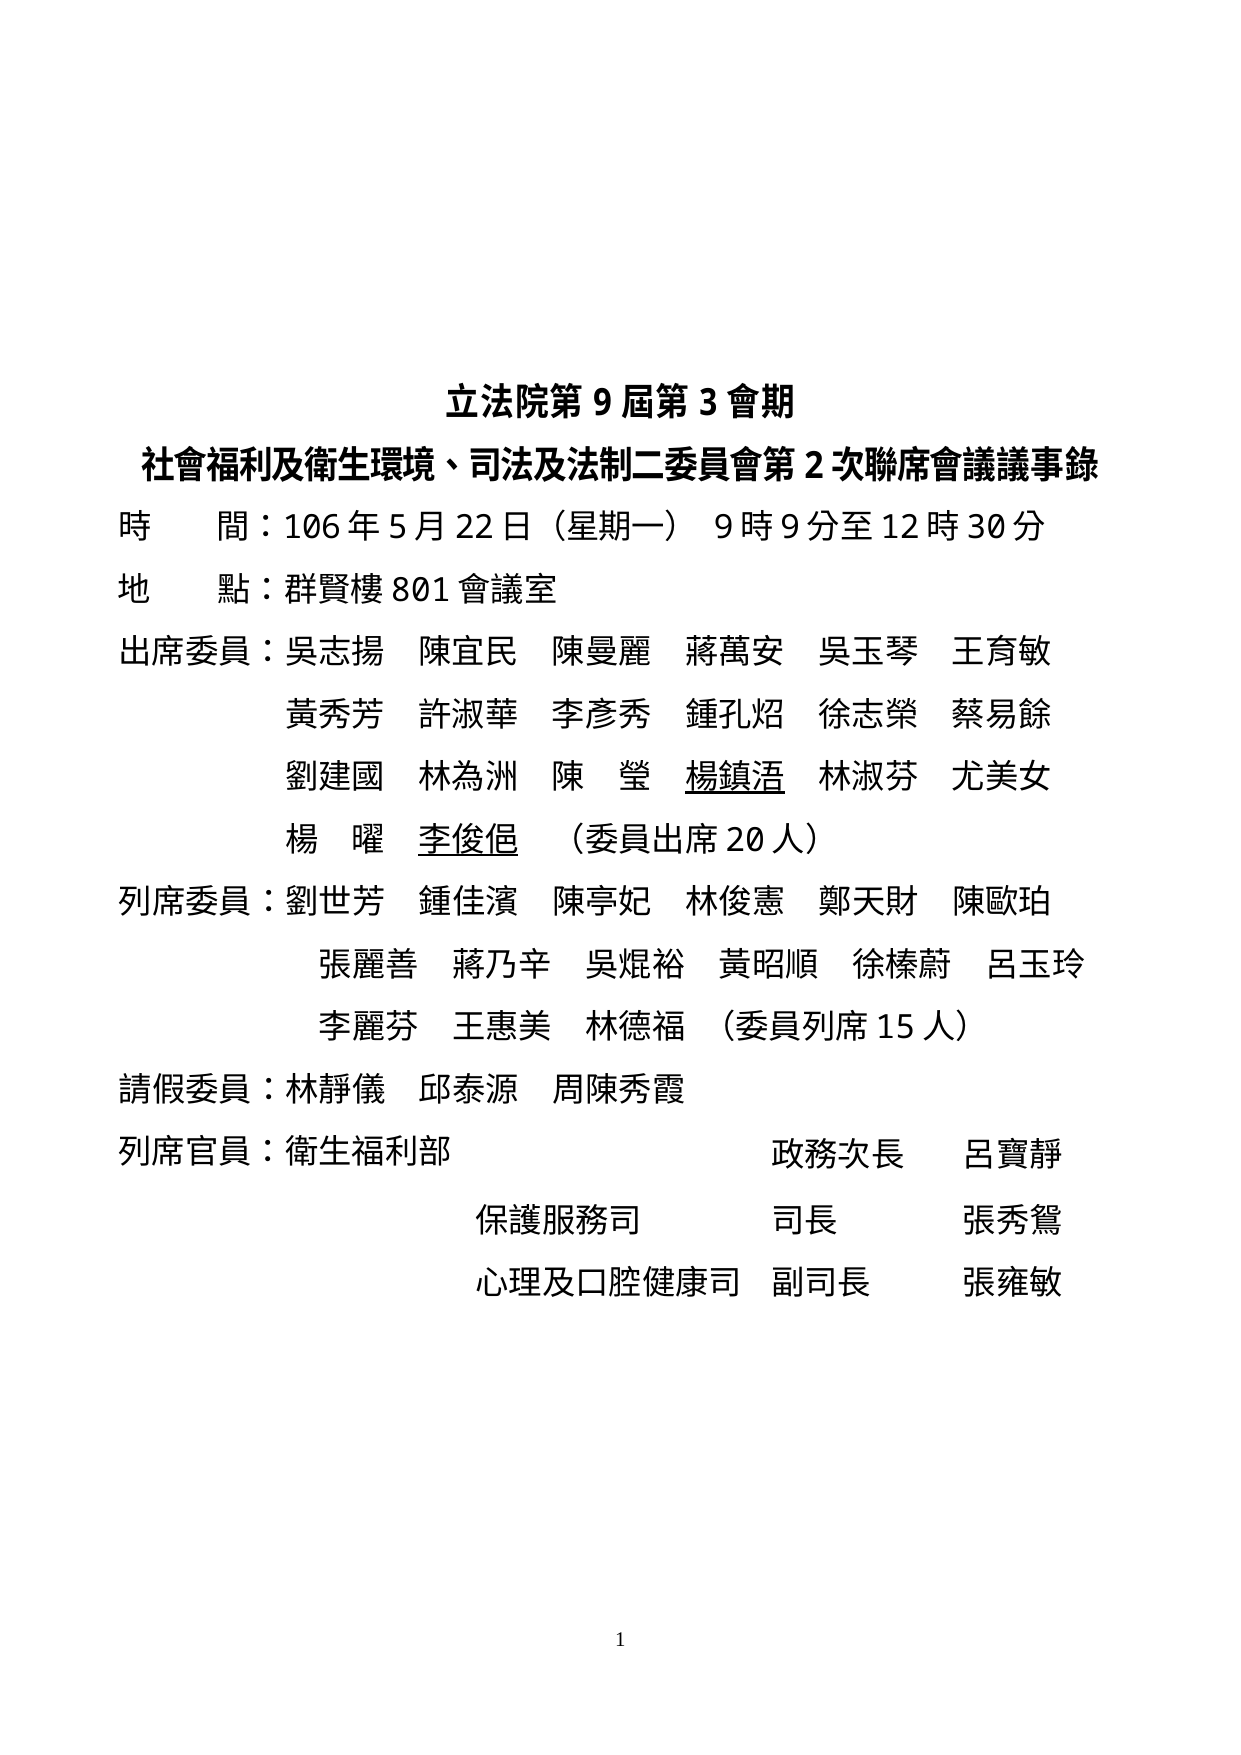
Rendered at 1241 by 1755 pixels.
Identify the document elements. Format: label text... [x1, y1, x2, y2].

text 社會福利及衛生環境、司法及法制二委員會第2次聯席會議議事錄 [118, 420, 1122, 483]
table_cell [930, 1239, 960, 1301]
table_cell [295, 1176, 472, 1238]
text 請假委員：林靜儀 邱泰源 周陳秀霞 [118, 1045, 1122, 1108]
table_header 呂寶靜 [960, 1108, 1117, 1176]
table_header 列席官員：衛生福利部 [123, 1108, 472, 1176]
table_header [930, 1108, 960, 1176]
table_header [473, 1108, 768, 1176]
table_cell 張雍敏 [960, 1239, 1117, 1301]
table_cell 副司長 [768, 1239, 930, 1301]
table_cell 司長 [768, 1176, 930, 1238]
table_cell 張秀鴛 [960, 1176, 1117, 1238]
text 立法院第9屆第3會期 [118, 358, 1122, 420]
text 列席委員：劉世芳 鍾佳濱 陳亭妃 林俊憲 鄭天財 陳歐珀 張麗善 蔣乃辛 吳焜裕 黃昭順 徐榛蔚 呂玉玲 李麗芬 王惠美 林德福 （委員列席15人） [118, 858, 1122, 1045]
table_cell [295, 1239, 472, 1301]
text 出席委員：吳志揚 陳宜民 陳曼麗 蔣萬安 吳玉琴 王育敏 黃秀芳 許淑華 李彥秀 鍾孔炤 徐志榮 蔡易餘 劉建國 林為洲 陳 瑩 楊鎮浯 林淑芬 尤美女 楊 曜 李俊俋 （委員出席20人） [118, 608, 1122, 858]
table_cell 心理及口腔健康司 [473, 1239, 768, 1301]
table_cell [123, 1176, 295, 1238]
text 時 間：106年5月22日（星期一） 9時9分至12時30分 [118, 483, 1122, 545]
text 地 點：群賢樓801會議室 [117, 545, 1122, 608]
table_cell 保護服務司 [473, 1176, 768, 1238]
table_header 政務次長 [768, 1108, 930, 1176]
table_cell [123, 1239, 295, 1301]
table_cell [930, 1176, 960, 1238]
